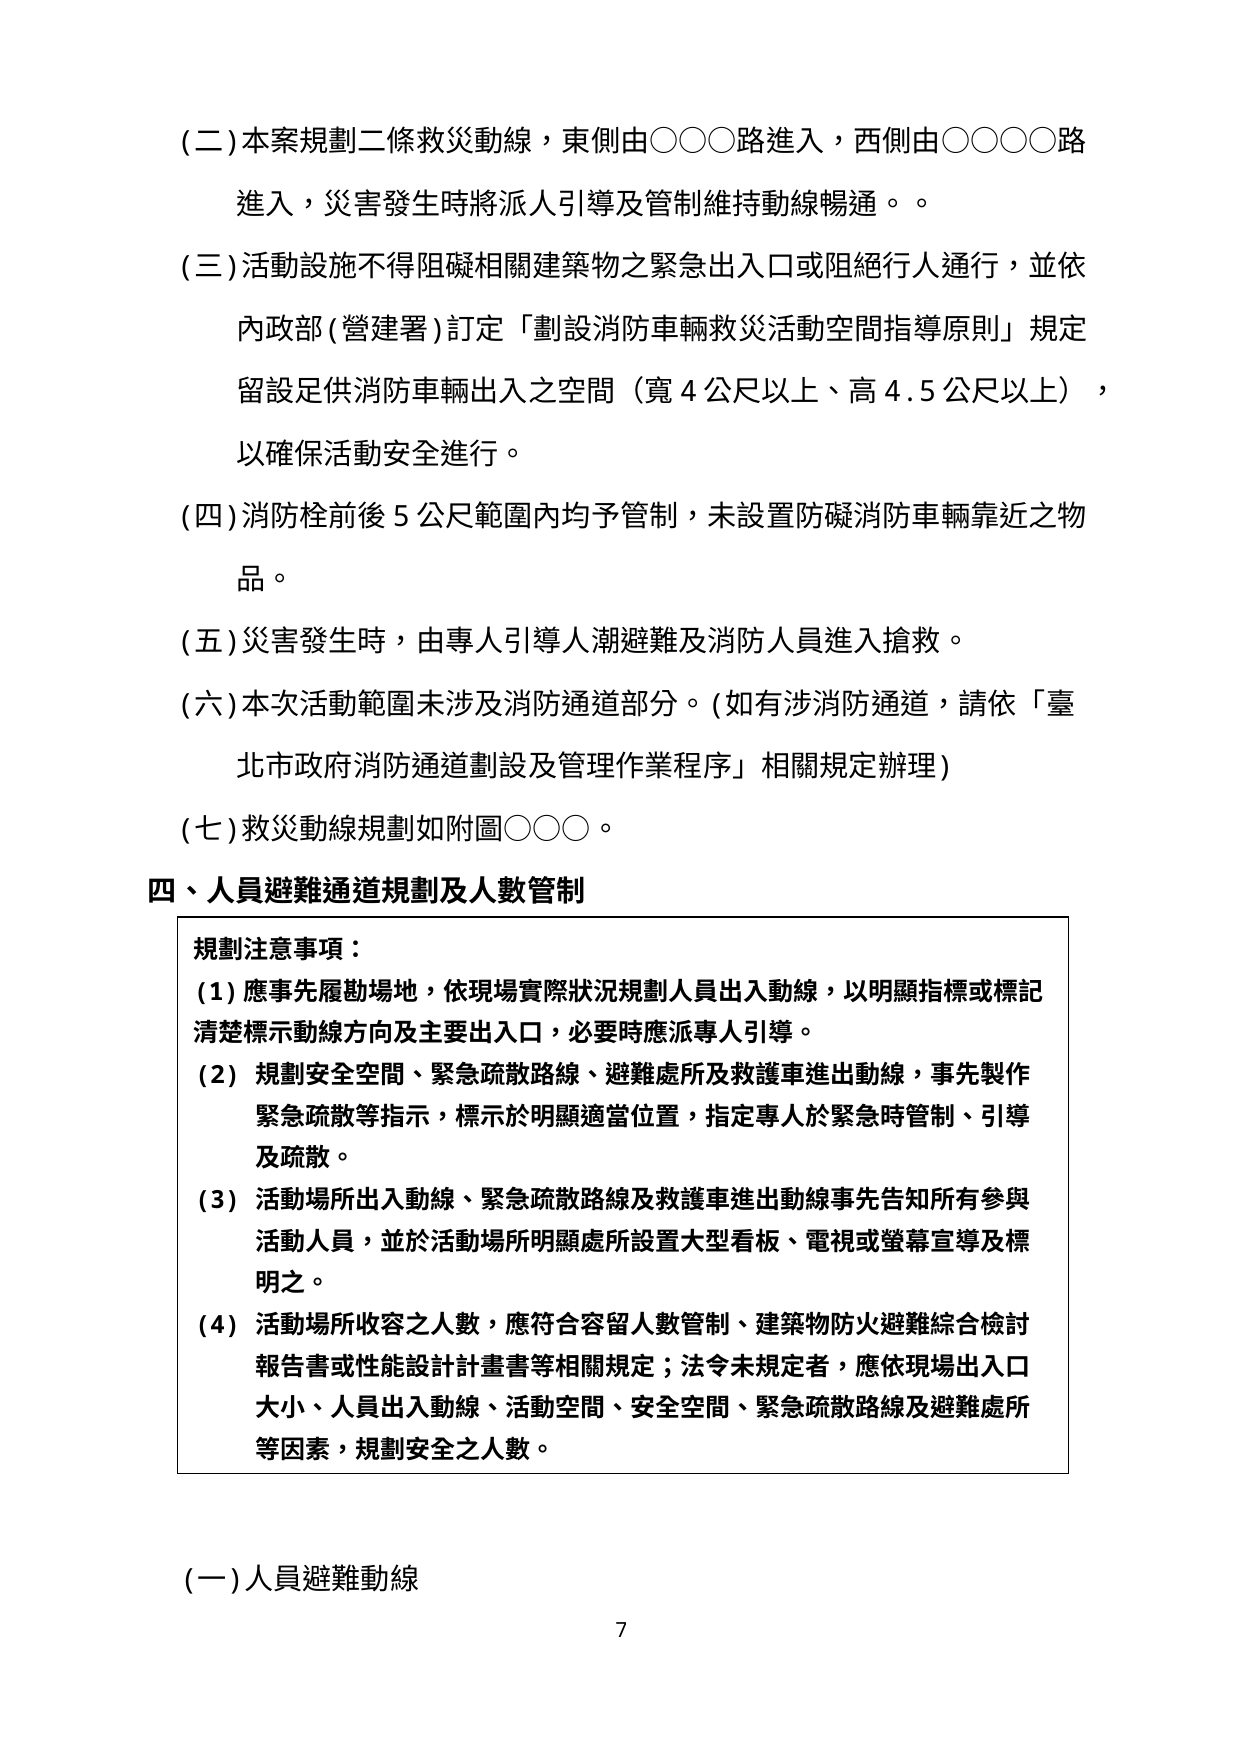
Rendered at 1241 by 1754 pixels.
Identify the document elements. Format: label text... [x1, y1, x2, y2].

text 規劃注意事項： [193, 925, 1046, 967]
text (一)人員避難動線 [180, 910, 1093, 1597]
text 四、人員避難通道規劃及人數管制 [148, 847, 1093, 910]
text (七)救災動線規劃如附圖○○○。 [177, 785, 1093, 847]
list 活動場所收容之人數，應符合容留人數管制、建築物防火避難綜合檢討報告書或性能設計計畫書等相關規定；法令未規定者，應依現場出入口大小、人員出入動線、活動空間、安全空間、緊急疏散路線及避難處所等因素，規劃安全之人數。 [195, 1300, 1046, 1465]
text (五)災害發生時，由專人引導人潮避難及消防人員進入搶救。 [177, 597, 1093, 660]
list 活動場所出入動線、緊急疏散路線及救護車進出動線事先告知所有參與活動人員，並於活動場所明顯處所設置大型看板、電視或螢幕宣導及標明之。 [195, 1175, 1046, 1300]
text [178, 918, 1068, 1473]
text (三)活動設施不得阻礙相關建築物之緊急出入口或阻絕行人通行，並依內政部(營建署)訂定「劃設消防車輛救災活動空間指導原則」規定留設足供消防車輛出入之空間（寬4公尺以上、高4.5公尺以上），以確保活動安全進行。 [177, 222, 1093, 472]
list 應事先履勘場地，依現場實際狀況規劃人員出入動線，以明顯指標或標記清楚標示動線方向及主要出入口，必要時應派專人引導。 [193, 967, 1046, 1050]
text (二)本案規劃二條救災動線，東側由○○○路進入，西側由○○○○路進入，災害發生時將派人引導及管制維持動線暢通。。 [177, 97, 1093, 222]
text (四)消防栓前後5公尺範圍內均予管制，未設置防礙消防車輛靠近之物品。 [177, 472, 1093, 597]
list 規劃安全空間、緊急疏散路線、避難處所及救護車進出動線，事先製作緊急疏散等指示，標示於明顯適當位置，指定專人於緊急時管制、引導及疏散。 [195, 1050, 1046, 1175]
text (六)本次活動範圍未涉及消防通道部分。(如有涉消防通道，請依「臺北市政府消防通道劃設及管理作業程序」相關規定辦理) [177, 660, 1093, 785]
